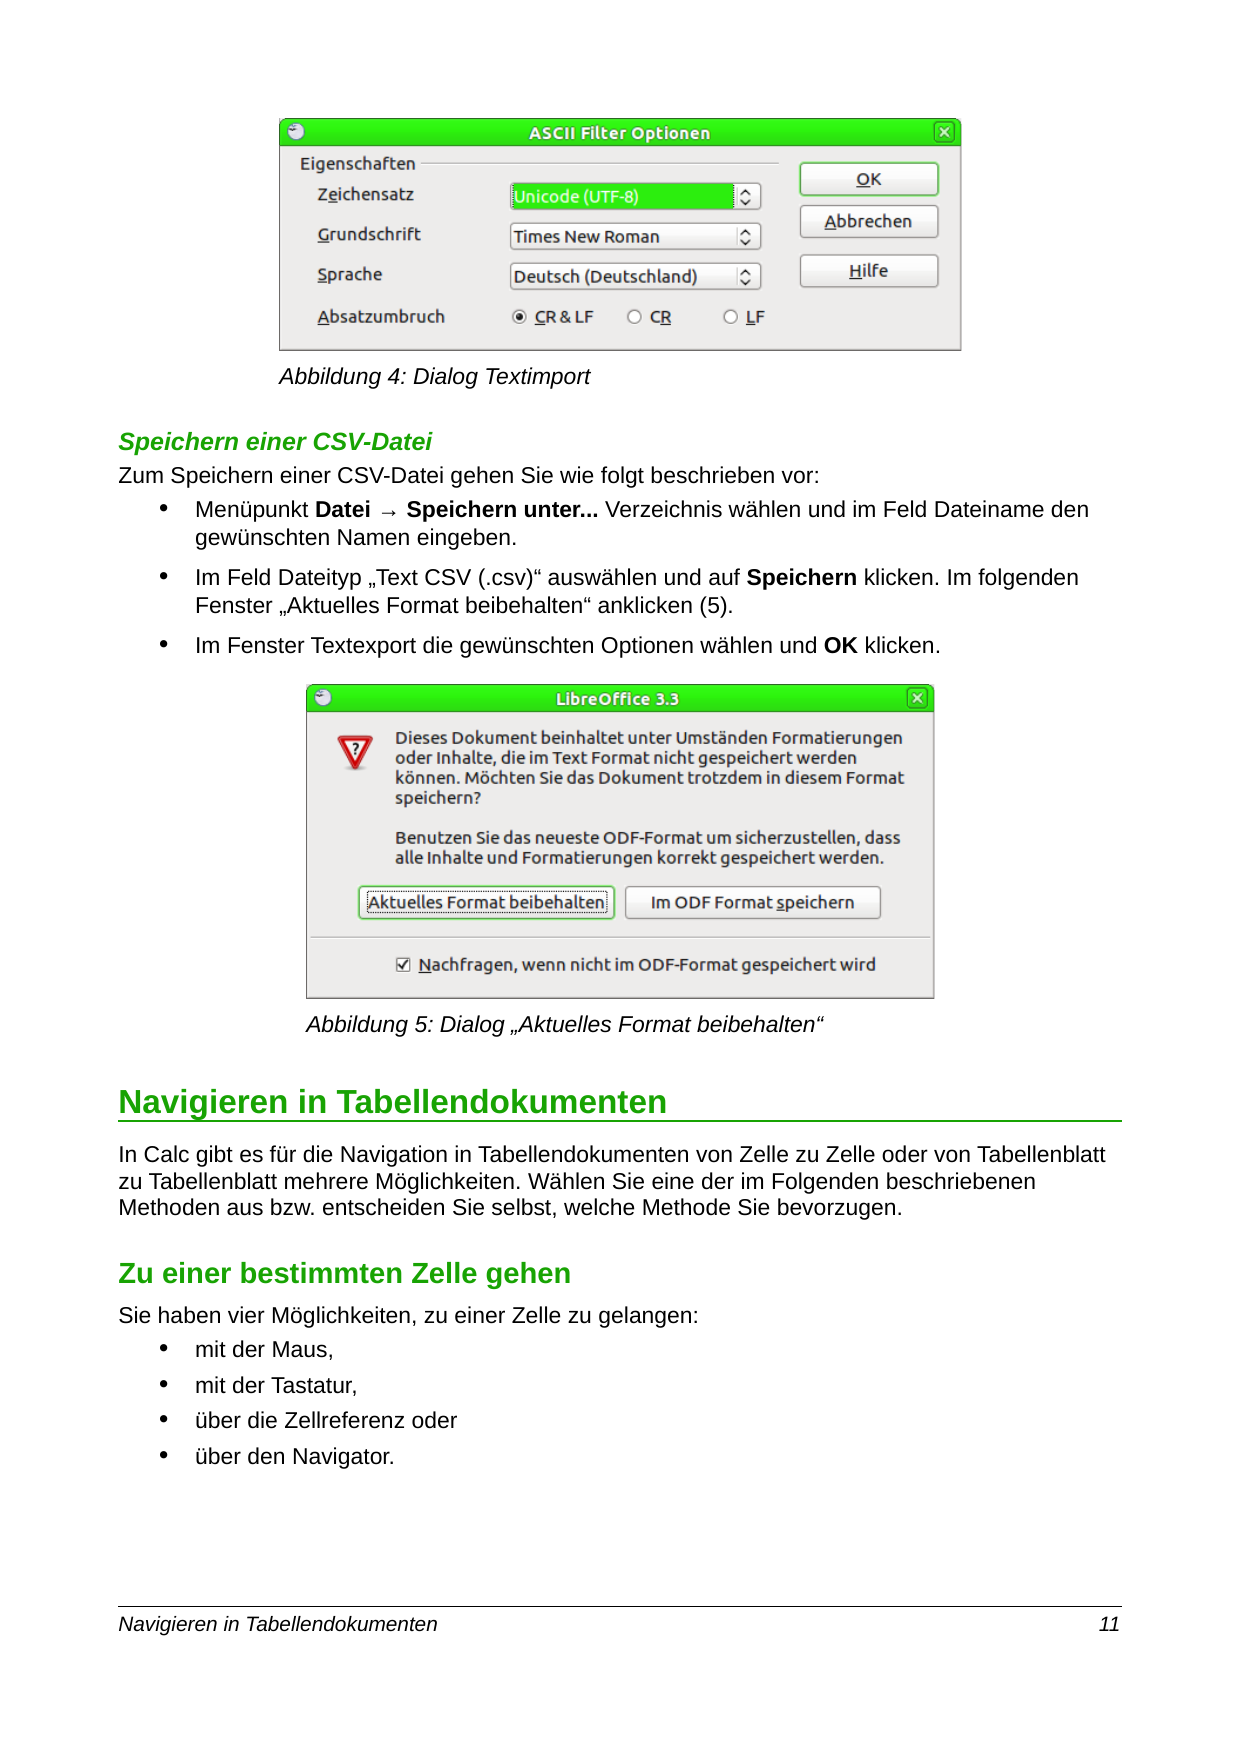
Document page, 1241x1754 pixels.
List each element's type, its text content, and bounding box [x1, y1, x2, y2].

list mit der Tastatur, [156, 1370, 1122, 1399]
picture [306, 684, 935, 999]
subtitle Navigieren in Tabellendokumenten [118, 1082, 1122, 1120]
subtitle Speichern einer CSV-Datei [118, 427, 1122, 455]
text In Calc gibt es für die Navigation in Tabellendokumenten von Zelle zu Zelle oder von Tabellenblatt zu Tabellenblatt mehrere Möglichkeiten. Wählen Sie eine der im Folgenden beschriebenen Methoden aus bzw. entscheiden Sie selbst, welche Methode Sie bevorzugen. [118, 1141, 1122, 1220]
text Abbildung 5: Dialog „Aktuelles Format beibehalten“ [306, 1011, 934, 1038]
list Im Fenster Textexport die gewünschten Optionen wählen und OK klicken. [156, 630, 1122, 659]
list über die Zellreferenz oder [156, 1406, 1122, 1435]
list mit der Maus, [156, 1335, 1122, 1364]
list Menüpunkt Datei → Speichern unter... Verzeichnis wählen und im Feld Dateiname den gewünschten Namen eingeben. [156, 494, 1122, 550]
list Sie haben vier Möglichkeiten, zu einer Zelle zu gelangen: [118, 1302, 1122, 1328]
list Zum Speichern einer CSV-Datei gehen Sie wie folgt beschrieben vor: [118, 462, 1122, 488]
text Abbildung 4: Dialog Textimport [279, 363, 961, 389]
list Im Feld Dateityp „Text CSV (.csv)“ auswählen und auf Speichern klicken. Im folgenden Fenster „Aktuelles Format beibehalten“ anklicken (Abbildung 5). [156, 562, 1122, 618]
subtitle Zu einer bestimmten Zelle gehen [118, 1256, 1122, 1289]
list über den Navigator. [156, 1441, 1122, 1470]
picture [279, 118, 962, 351]
